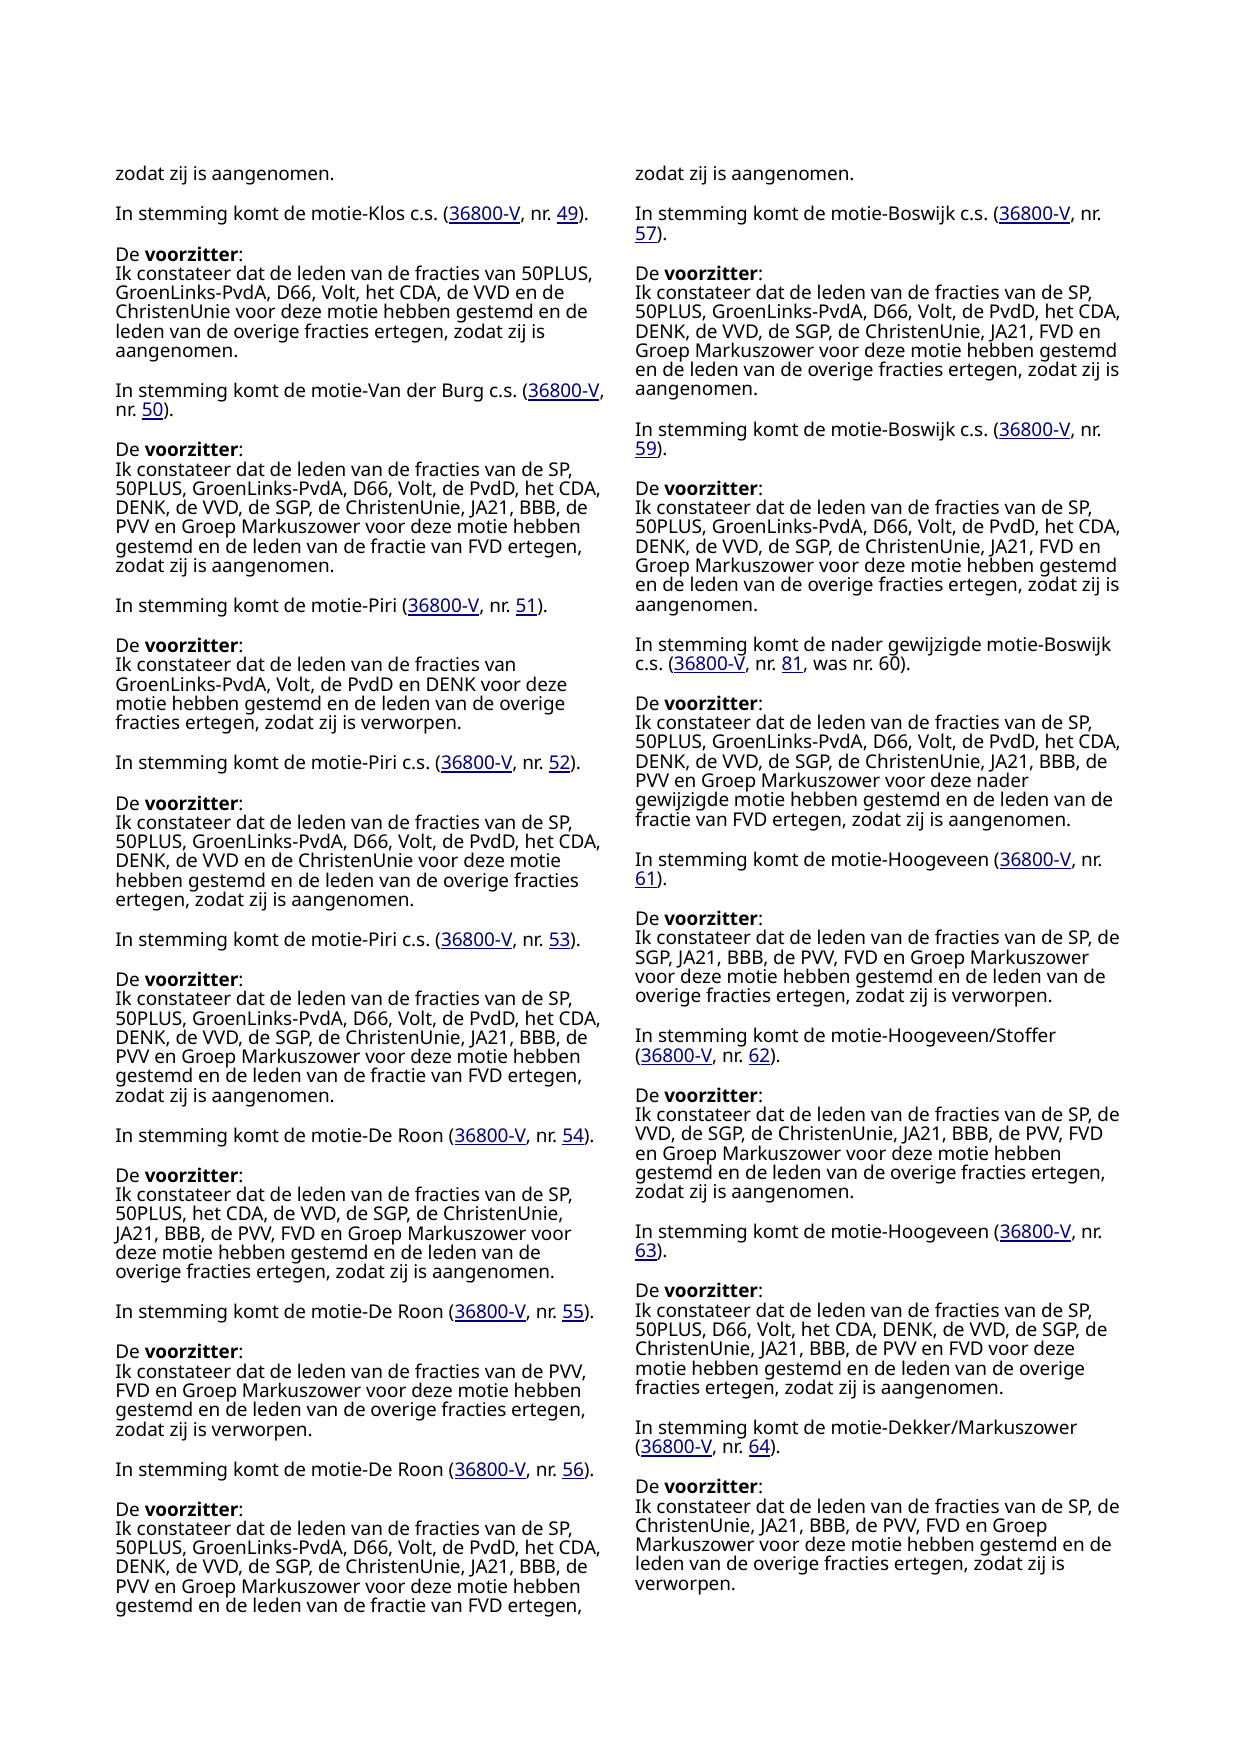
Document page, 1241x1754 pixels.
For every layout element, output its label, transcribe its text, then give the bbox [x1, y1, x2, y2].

text Ik constateer dat de leden van de fracties van de SP, 50PLUS, GroenLinks-PvdA, D66, Volt, de PvdD, het CDA, DENK, de VVD, de SGP, de ChristenUnie, JA21, FVD en Groep Markuszower voor deze motie hebben gestemd en de leden van de overige fracties ertegen, zodat zij is aangenomen. [635, 284, 1125, 400]
text In stemming komt de motie-De Roon (36800-V, nr. 54). [115, 1127, 605, 1146]
text De voorzitter: [115, 1343, 605, 1363]
text De voorzitter: [635, 480, 1125, 499]
text Ik constateer dat de leden van de fracties van de SP, de ChristenUnie, JA21, BBB, de PVV, FVD en Groep Markuszower voor deze motie hebben gestemd en de leden van de overige fracties ertegen, zodat zij is verworpen. [635, 1498, 1125, 1594]
text In stemming komt de nader gewijzigde motie-Boswijk c.s. (36800-V, nr. 81, was nr. 60). [635, 636, 1125, 674]
text In stemming komt de motie-De Roon (36800-V, nr. 55). [115, 1303, 605, 1323]
text De voorzitter: [115, 246, 605, 265]
text Ik constateer dat de leden van de fracties van de SP, 50PLUS, GroenLinks-PvdA, D66, Volt, de PvdD, het CDA, DENK, de VVD en de ChristenUnie voor deze motie hebben gestemd en de leden van de overige fracties ertegen, zodat zij is aangenomen. [115, 814, 605, 910]
text De voorzitter: [115, 1167, 605, 1186]
text In stemming komt de motie-Dekker/Markuszower (36800-V, nr. 64). [635, 1419, 1125, 1457]
text De voorzitter: [115, 971, 605, 990]
text Ik constateer dat de leden van de fracties van de SP, 50PLUS, GroenLinks-PvdA, D66, Volt, de PvdD, het CDA, DENK, de VVD, de SGP, de ChristenUnie, JA21, FVD en Groep Markuszower voor deze motie hebben gestemd en de leden van de overige fracties ertegen, zodat zij is aangenomen. [635, 499, 1125, 615]
text Ik constateer dat de leden van de fracties van GroenLinks-PvdA, Volt, de PvdD en DENK voor deze motie hebben gestemd en de leden van de overige fracties ertegen, zodat zij is verworpen. [115, 656, 605, 733]
text De voorzitter: [115, 441, 605, 461]
text Ik constateer dat de leden van de fracties van de SP, de SGP, JA21, BBB, de PVV, FVD en Groep Markuszower voor deze motie hebben gestemd en de leden van de overige fracties ertegen, zodat zij is verworpen. [635, 929, 1125, 1006]
text In stemming komt de motie-Boswijk c.s. (36800-V, nr. 59). [635, 421, 1125, 459]
text Ik constateer dat de leden van de fracties van de SP, 50PLUS, GroenLinks-PvdA, D66, Volt, de PvdD, het CDA, DENK, de VVD, de SGP, de ChristenUnie, JA21, BBB, de PVV en Groep Markuszower voor deze motie hebben gestemd en de leden van de fractie van FVD ertegen, [115, 1520, 605, 1616]
text Ik constateer dat de leden van de fracties van de SP, 50PLUS, het CDA, de VVD, de SGP, de ChristenUnie, JA21, BBB, de PVV, FVD en Groep Markuszower voor deze motie hebben gestemd en de leden van de overige fracties ertegen, zodat zij is aangenomen. [115, 1186, 605, 1282]
text De voorzitter: [635, 910, 1125, 929]
text Ik constateer dat de leden van de fracties van de SP, 50PLUS, GroenLinks-PvdA, D66, Volt, de PvdD, het CDA, DENK, de VVD, de SGP, de ChristenUnie, JA21, BBB, de PVV en Groep Markuszower voor deze motie hebben gestemd en de leden van de fractie van FVD ertegen, zodat zij is aangenomen. [115, 990, 605, 1106]
text In stemming komt de motie-Klos c.s. (36800-V, nr. 49). [115, 205, 605, 225]
text Ik constateer dat de leden van de fracties van 50PLUS, GroenLinks-PvdA, D66, Volt, het CDA, de VVD en de ChristenUnie voor deze motie hebben gestemd en de leden van de overige fracties ertegen, zodat zij is aangenomen. [115, 265, 605, 361]
text In stemming komt de motie-Piri c.s. (36800-V, nr. 53). [115, 931, 605, 950]
text In stemming komt de motie-Piri (36800-V, nr. 51). [115, 597, 605, 616]
text De voorzitter: [115, 794, 605, 814]
text De voorzitter: [115, 1501, 605, 1520]
text Ik constateer dat de leden van de fracties van de SP, 50PLUS, GroenLinks-PvdA, D66, Volt, de PvdD, het CDA, DENK, de VVD, de SGP, de ChristenUnie, JA21, BBB, de PVV en Groep Markuszower voor deze motie hebben gestemd en de leden van de fractie van FVD ertegen, zodat zij is aangenomen. [115, 461, 605, 576]
text zodat zij is aangenomen. [635, 165, 1125, 184]
text In stemming komt de motie-Van der Burg c.s. (36800-V, nr. 50). [115, 382, 605, 421]
text De voorzitter: [635, 695, 1125, 714]
text Ik constateer dat de leden van de fracties van de SP, 50PLUS, GroenLinks-PvdA, D66, Volt, de PvdD, het CDA, DENK, de VVD, de SGP, de ChristenUnie, JA21, BBB, de PVV en Groep Markuszower voor deze nader gewijzigde motie hebben gestemd en de leden van de fractie van FVD ertegen, zodat zij is aangenomen. [635, 714, 1125, 830]
text In stemming komt de motie-Boswijk c.s. (36800-V, nr. 57). [635, 205, 1125, 244]
text De voorzitter: [115, 637, 605, 656]
text De voorzitter: [635, 1478, 1125, 1498]
text In stemming komt de motie-Piri c.s. (36800-V, nr. 52). [115, 754, 605, 774]
text In stemming komt de motie-De Roon (36800-V, nr. 56). [115, 1461, 605, 1480]
text Ik constateer dat de leden van de fracties van de PVV, FVD en Groep Markuszower voor deze motie hebben gestemd en de leden van de overige fracties ertegen, zodat zij is verworpen. [115, 1363, 605, 1440]
text De voorzitter: [635, 265, 1125, 284]
text zodat zij is aangenomen. [115, 165, 605, 184]
text In stemming komt de motie-Hoogeveen (36800-V, nr. 63). [635, 1223, 1125, 1262]
text De voorzitter: [635, 1282, 1125, 1302]
text In stemming komt de motie-Hoogeveen/Stoffer (36800-V, nr. 62). [635, 1027, 1125, 1066]
text De voorzitter: [635, 1087, 1125, 1106]
text In stemming komt de motie-Hoogeveen (36800-V, nr. 61). [635, 851, 1125, 889]
text Ik constateer dat de leden van de fracties van de SP, 50PLUS, D66, Volt, het CDA, DENK, de VVD, de SGP, de ChristenUnie, JA21, BBB, de PVV en FVD voor deze motie hebben gestemd en de leden van de overige fracties ertegen, zodat zij is aangenomen. [635, 1302, 1125, 1398]
text Ik constateer dat de leden van de fracties van de SP, de VVD, de SGP, de ChristenUnie, JA21, BBB, de PVV, FVD en Groep Markuszower voor deze motie hebben gestemd en de leden van de overige fracties ertegen, zodat zij is aangenomen. [635, 1106, 1125, 1202]
